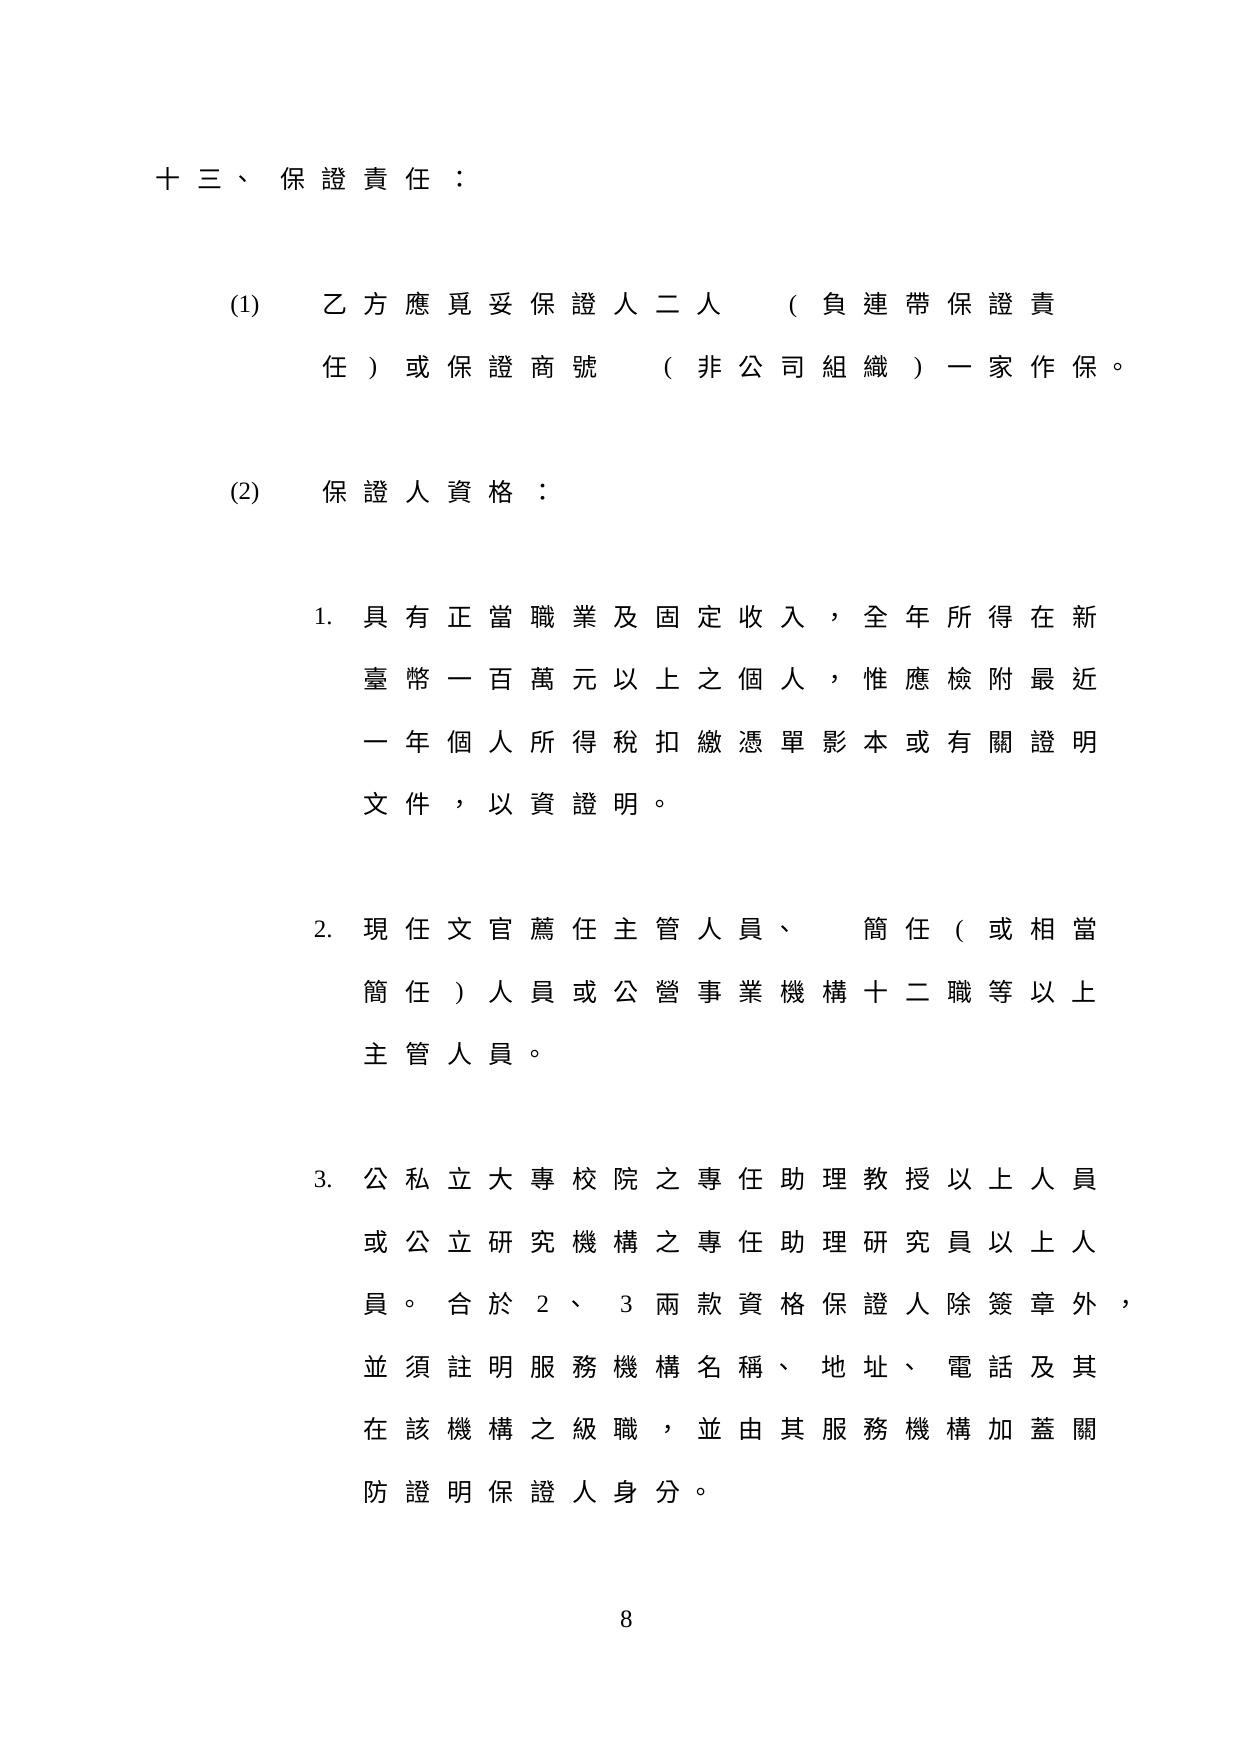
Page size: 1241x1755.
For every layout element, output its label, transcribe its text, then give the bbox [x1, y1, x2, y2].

list 保證人資格： [222, 449, 1105, 511]
list 現任文官薦任主管人員、 簡任(或相當簡任)人員或公營事業機構十二職等以上主管人員。 [287, 886, 1105, 1074]
list 具有正當職業及固定收入，全年所得在新臺幣一百萬元以上之個人，惟應檢附最近一年個人所得稅扣繳憑單影本或有關證明文件，以資證明。 [287, 574, 1105, 824]
text 十三、保證責任： [147, 136, 1105, 199]
list 公私立大專校院之專任助理教授以上人員或公立研究機構之專任助理研究員以上人員。合於2、3兩款資格保證人除簽章外，並須註明服務機構名稱、地址、電話及其在該機構之級職，並由其服務機構加蓋關防證明保證人身分。 [287, 1136, 1105, 1511]
list 乙方應覓妥保證人二人 (負連帶保證責任) 或保證商號 (非公司組織)一家作保。 [222, 261, 1105, 386]
